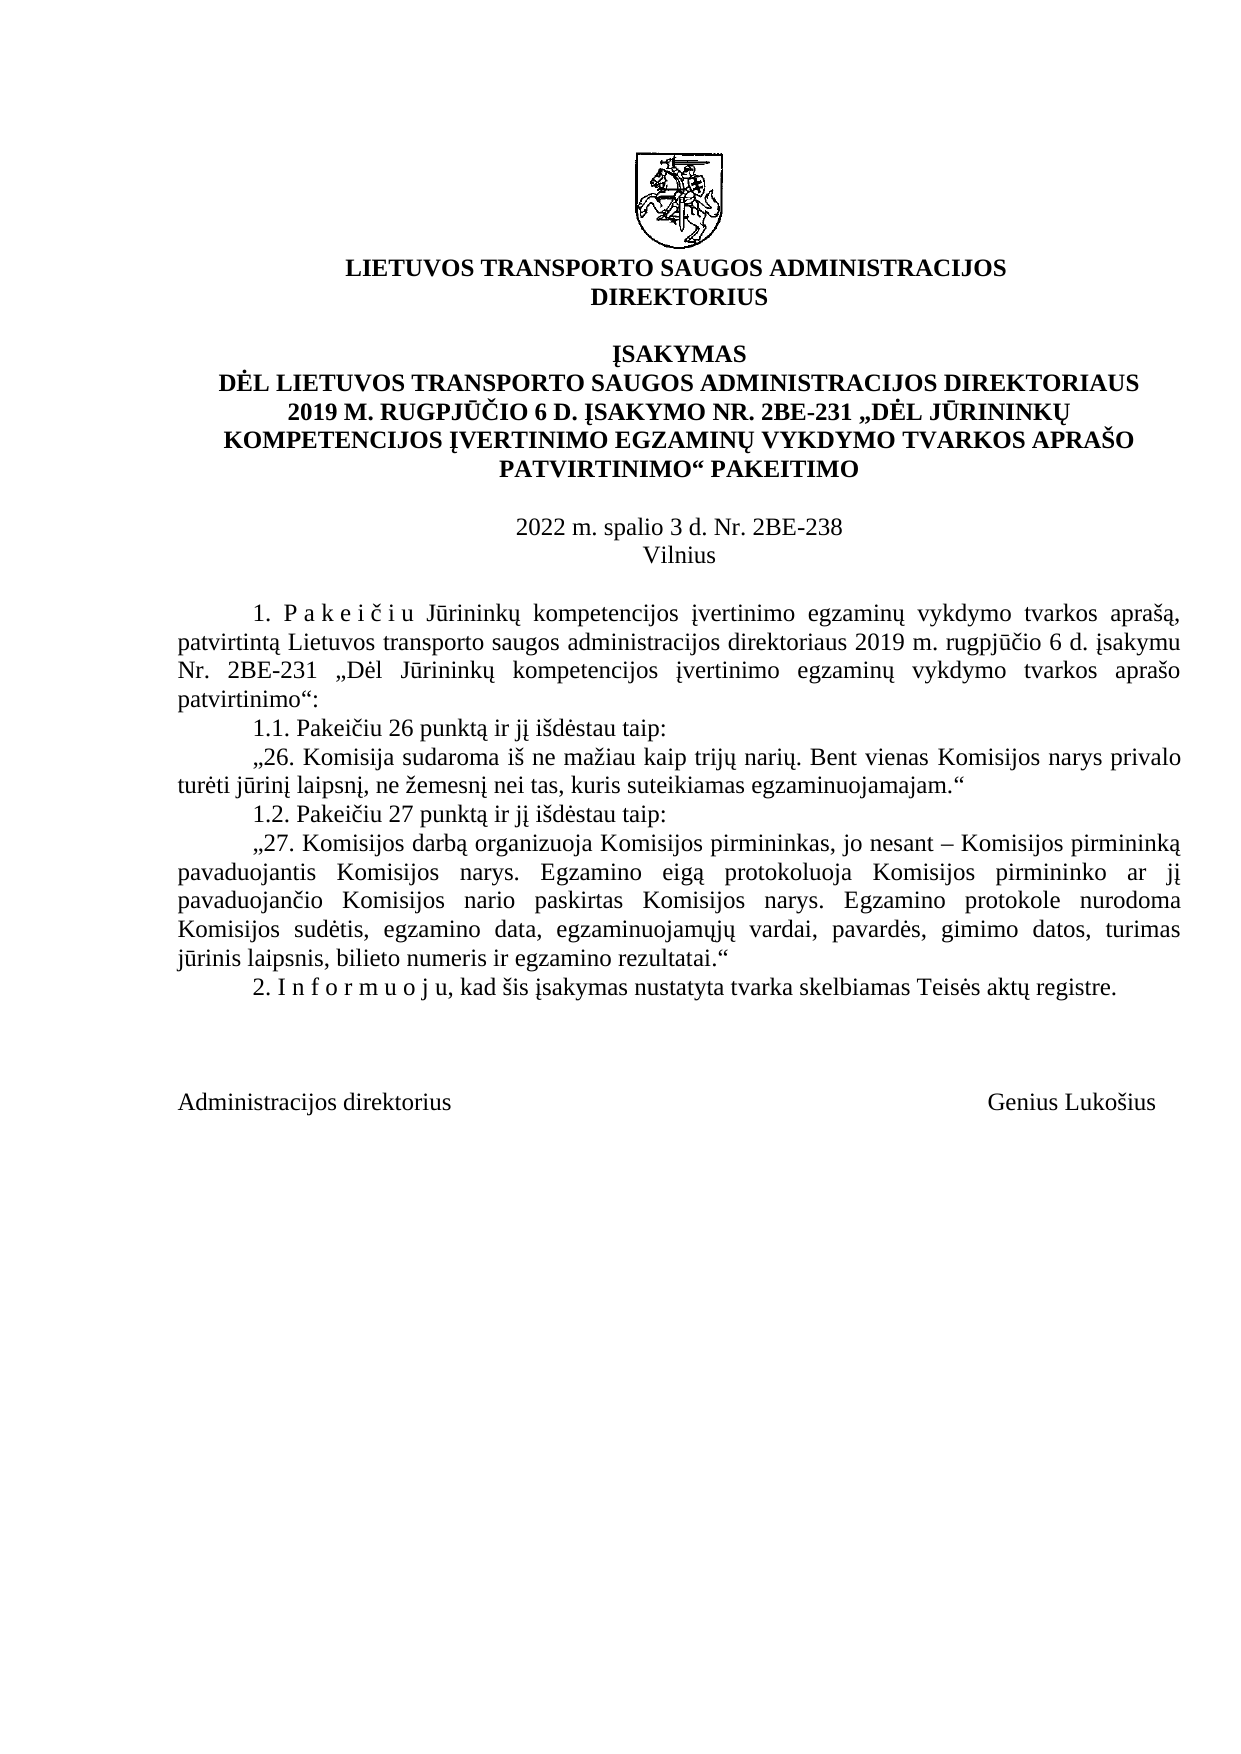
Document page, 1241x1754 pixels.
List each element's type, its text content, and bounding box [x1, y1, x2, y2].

text DĖL LIETUVOS TRANSPORTO SAUGOS ADMINISTRACIJOS DIREKTORIAUS 2019 M. RUGPJŪČIO 6 D. ĮSAKYMO NR. 2BE-231 „DĖL JŪRININKŲ KOMPETENCIJOS ĮVERTINIMO EGZAMINŲ VYKDYMO TVARKOS APRAŠO PATVIRTINIMO“ PAKEITIMO [177, 368, 1181, 483]
text „26. Komisija sudaroma iš ne mažiau kaip trijų narių. Bent vienas Komisijos narys privalo turėti jūrinį laipsnį, ne žemesnį nei tas, kuris suteikiamas egzaminuojamajam.“ [177, 742, 1181, 799]
text Vilnius [177, 541, 1181, 569]
text ĮSAKYMAS [177, 339, 1181, 368]
text „27. Komisijos darbą organizuoja Komisijos pirmininkas, jo nesant – Komisijos pirmininką pavaduojantis Komisijos narys. Egzamino eigą protokoluoja Komisijos pirmininko ar jį pavaduojančio Komisijos nario paskirtas Komisijos narys. Egzamino protokole nurodoma Komisijos sudėtis, egzamino data, egzaminuojamųjų vardai, pavardės, gimimo datos, turimas jūrinis laipsnis, bilieto numeris ir egzamino rezultatai.“ [177, 828, 1181, 972]
text Administracijos direktorius Genius Lukošius [177, 1087, 1181, 1116]
text 1.1. Pakeičiu 26 punktą ir jį išdėstau taip: [177, 713, 1181, 742]
text 1.2. Pakeičiu 27 punktą ir jį išdėstau taip: [177, 799, 1181, 828]
text LIETUVOS TRANSPORTO SAUGOS ADMINISTRACIJOS [177, 253, 1181, 282]
text 2. I n f o r m u o j u, kad šis įsakymas nustatyta tvarka skelbiamas Teisės aktų registre. [177, 972, 1181, 1001]
text 1. P a k e i č i u Jūrininkų kompetencijos įvertinimo egzaminų vykdymo tvarkos aprašą, patvirtintą Lietuvos transporto saugos administracijos direktoriaus 2019 m. rugpjūčio 6 d. įsakymu Nr. 2BE-231 „Dėl Jūrininkų kompetencijos įvertinimo egzaminų vykdymo tvarkos aprašo patvirtinimo“: [177, 598, 1181, 713]
text DIREKTORIUS [177, 282, 1181, 311]
text 2022 m. spalio 3 d. Nr. 2BE-238 [177, 512, 1181, 541]
